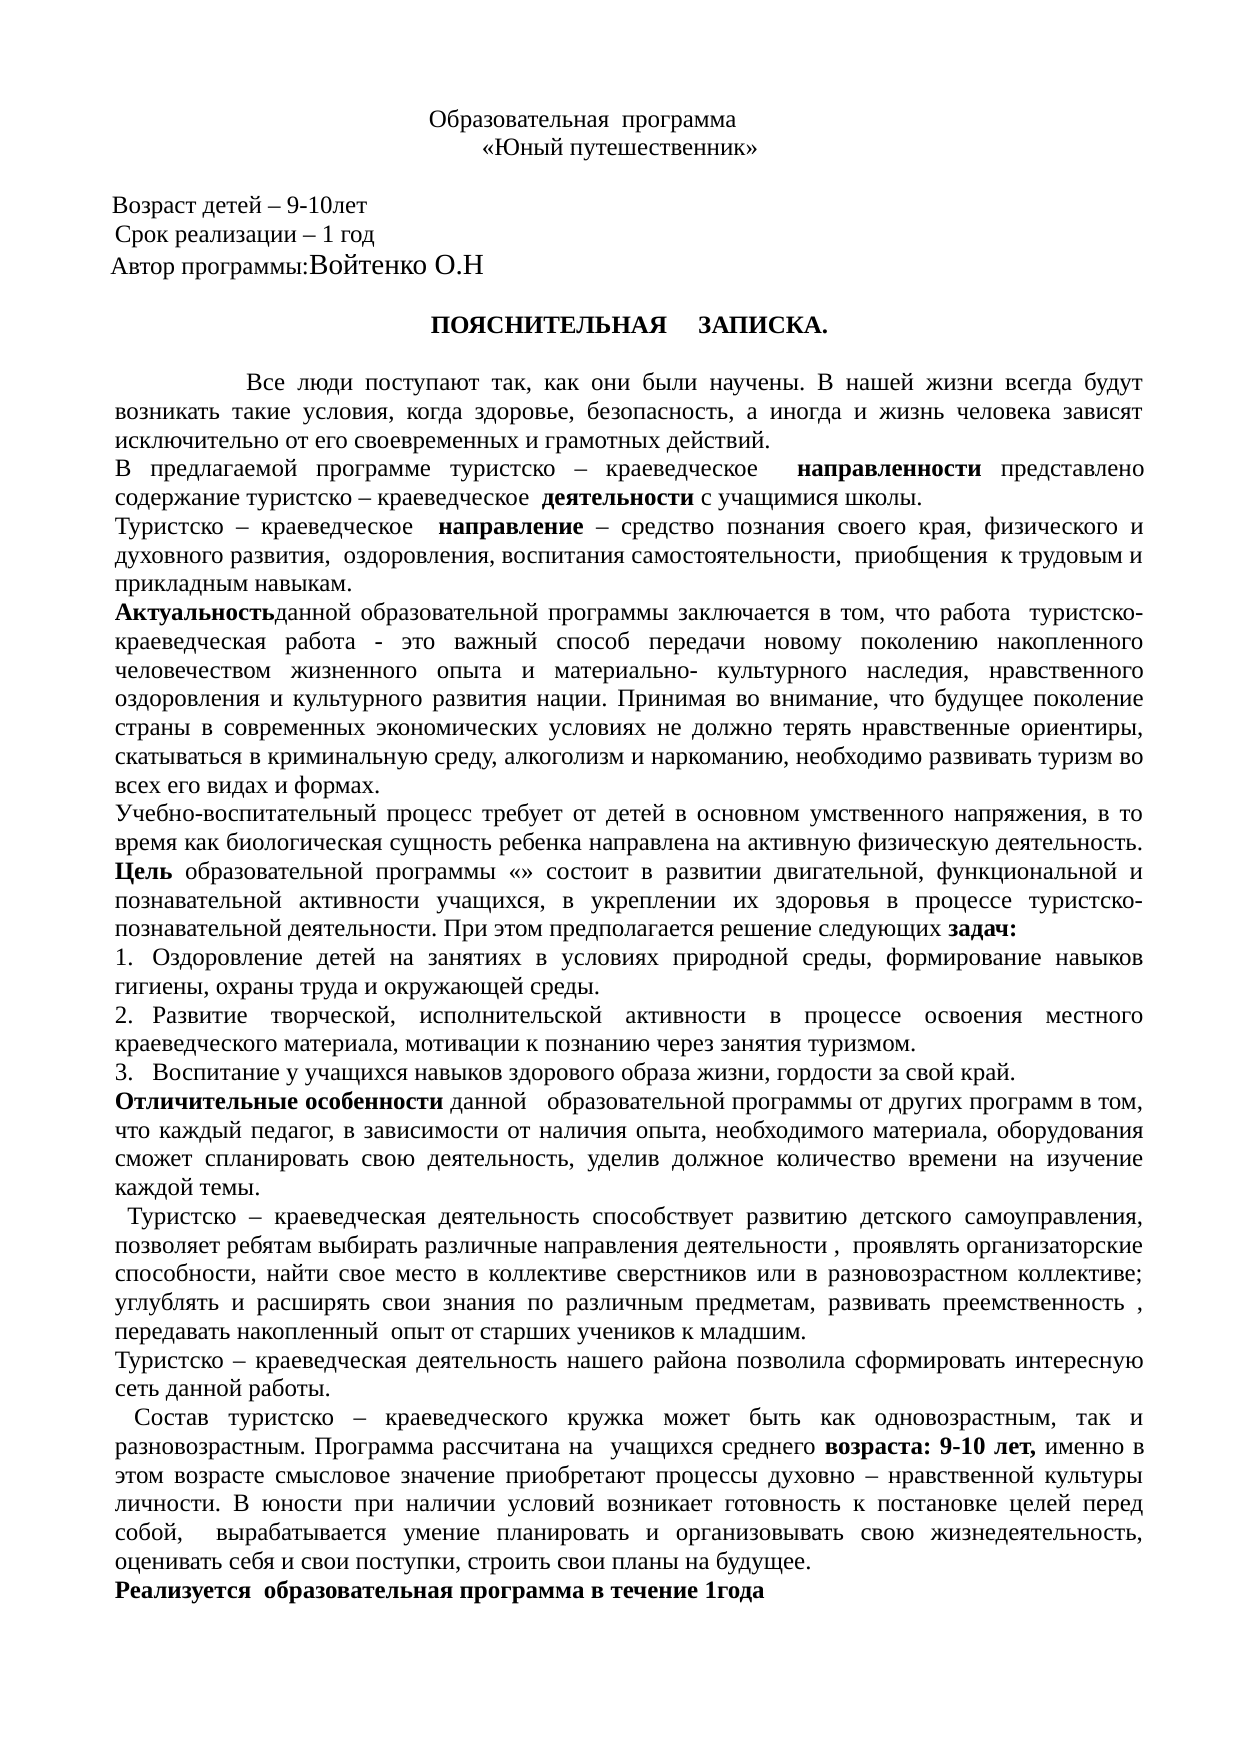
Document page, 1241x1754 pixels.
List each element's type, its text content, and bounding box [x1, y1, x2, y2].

text Учебно-воспитательный процесс требует от детей в основном умственного напряжения, в то время как биологическая сущность ребенка направлена на активную физическую деятельность. Цель образовательной программы «» состоит в развитии двигательной, функциональной и познавательной активности учащихся, в укреплении их здоровья в процессе туристско-познавательной деятельности. При этом предполагается решение следующих задач: [114, 798, 1144, 942]
list Воспитание у учащихся навыков здорового образа жизни, гордости за свой край. [114, 1057, 1144, 1086]
subtitle ПОЯСНИТЕЛЬНАЯ ЗАПИСКА. [114, 310, 1144, 338]
text Туристско – краеведческая деятельность способствует развитию детского самоуправления, позволяет ребятам выбирать различные направления деятельности , проявлять организаторские способности, найти свое место в коллективе сверстников или в разновозрастном коллективе; углублять и расширять свои знания по различным предметам, развивать преемственность , передавать накопленный опыт от старших учеников к младшим. [114, 1201, 1144, 1345]
text Туристско – краеведческое направление – средство познания своего края, физического и духовного развития, оздоровления, воспитания самостоятельности, приобщения к трудовым и прикладным навыкам. [114, 511, 1144, 597]
text Актуальностьданной образовательной программы заключается в том, что работа туристско-краеведческая работа - это важный способ передачи новому поколению накопленного человечеством жизненного опыта и материально- культурного наследия, нравственного оздоровления и культурного развития нации. Принимая во внимание, что будущее поколение страны в современных экономических условиях не должно терять нравственные ориентиры, скатываться в криминальную среду, алкоголизм и наркоманию, необходимо развивать туризм во всех его видах и формах. [114, 597, 1144, 798]
text Отличительные особенности данной образовательной программы от других программ в том, что каждый педагог, в зависимости от наличия опыта, необходимого материала, оборудования сможет спланировать свою деятельность, уделив должное количество времени на изучение каждой темы. [114, 1086, 1144, 1201]
text Реализуется образовательная программа в течение 1года [114, 1575, 1125, 1603]
list Оздоровление детей на занятиях в условиях природной среды, формирование навыков гигиены, охраны труда и окружающей среды. [114, 942, 1144, 1000]
list Развитие творческой, исполнительской активности в процессе освоения местного краеведческого материала, мотивации к познанию через занятия туризмом. [114, 1000, 1144, 1057]
text Туристско – краеведческая деятельность нашего района позволила сформировать интересную сеть данной работы. [114, 1345, 1144, 1402]
subtitle Образовательная программа [21, 104, 1144, 132]
text Состав туристско – краеведческого кружка может быть как одновозрастным, так и разновозрастным. Программа рассчитана на учащихся среднего возраста: 9-10 лет, именно в этом возрасте смысловое значение приобретают процессы духовно – нравственной культуры личности. В юности при наличии условий возникает готовность к постановке целей перед собой, вырабатывается умение планировать и организовывать свою жизнедеятельность, оценивать себя и свои поступки, строить свои планы на будущее. [114, 1402, 1144, 1575]
subtitle Возраст детей – 9-10лет [112, 190, 1144, 219]
text Срок реализации – 1 год [114, 219, 1144, 247]
text В предлагаемой программе туристско – краеведческое направленности представлено содержание туристско – краеведческое деятельности с учащимися школы. [114, 453, 1144, 511]
text Все люди поступают так, как они были научены. В нашей жизни всегда будут возникать такие условия, когда здоровье, безопасность, а иногда и жизнь человека зависят исключительно от его своевременных и грамотных действий. [114, 367, 1144, 453]
text Автор программы:Войтенко О.Н [110, 247, 1144, 281]
text «Юный путешественник» [114, 132, 1125, 161]
